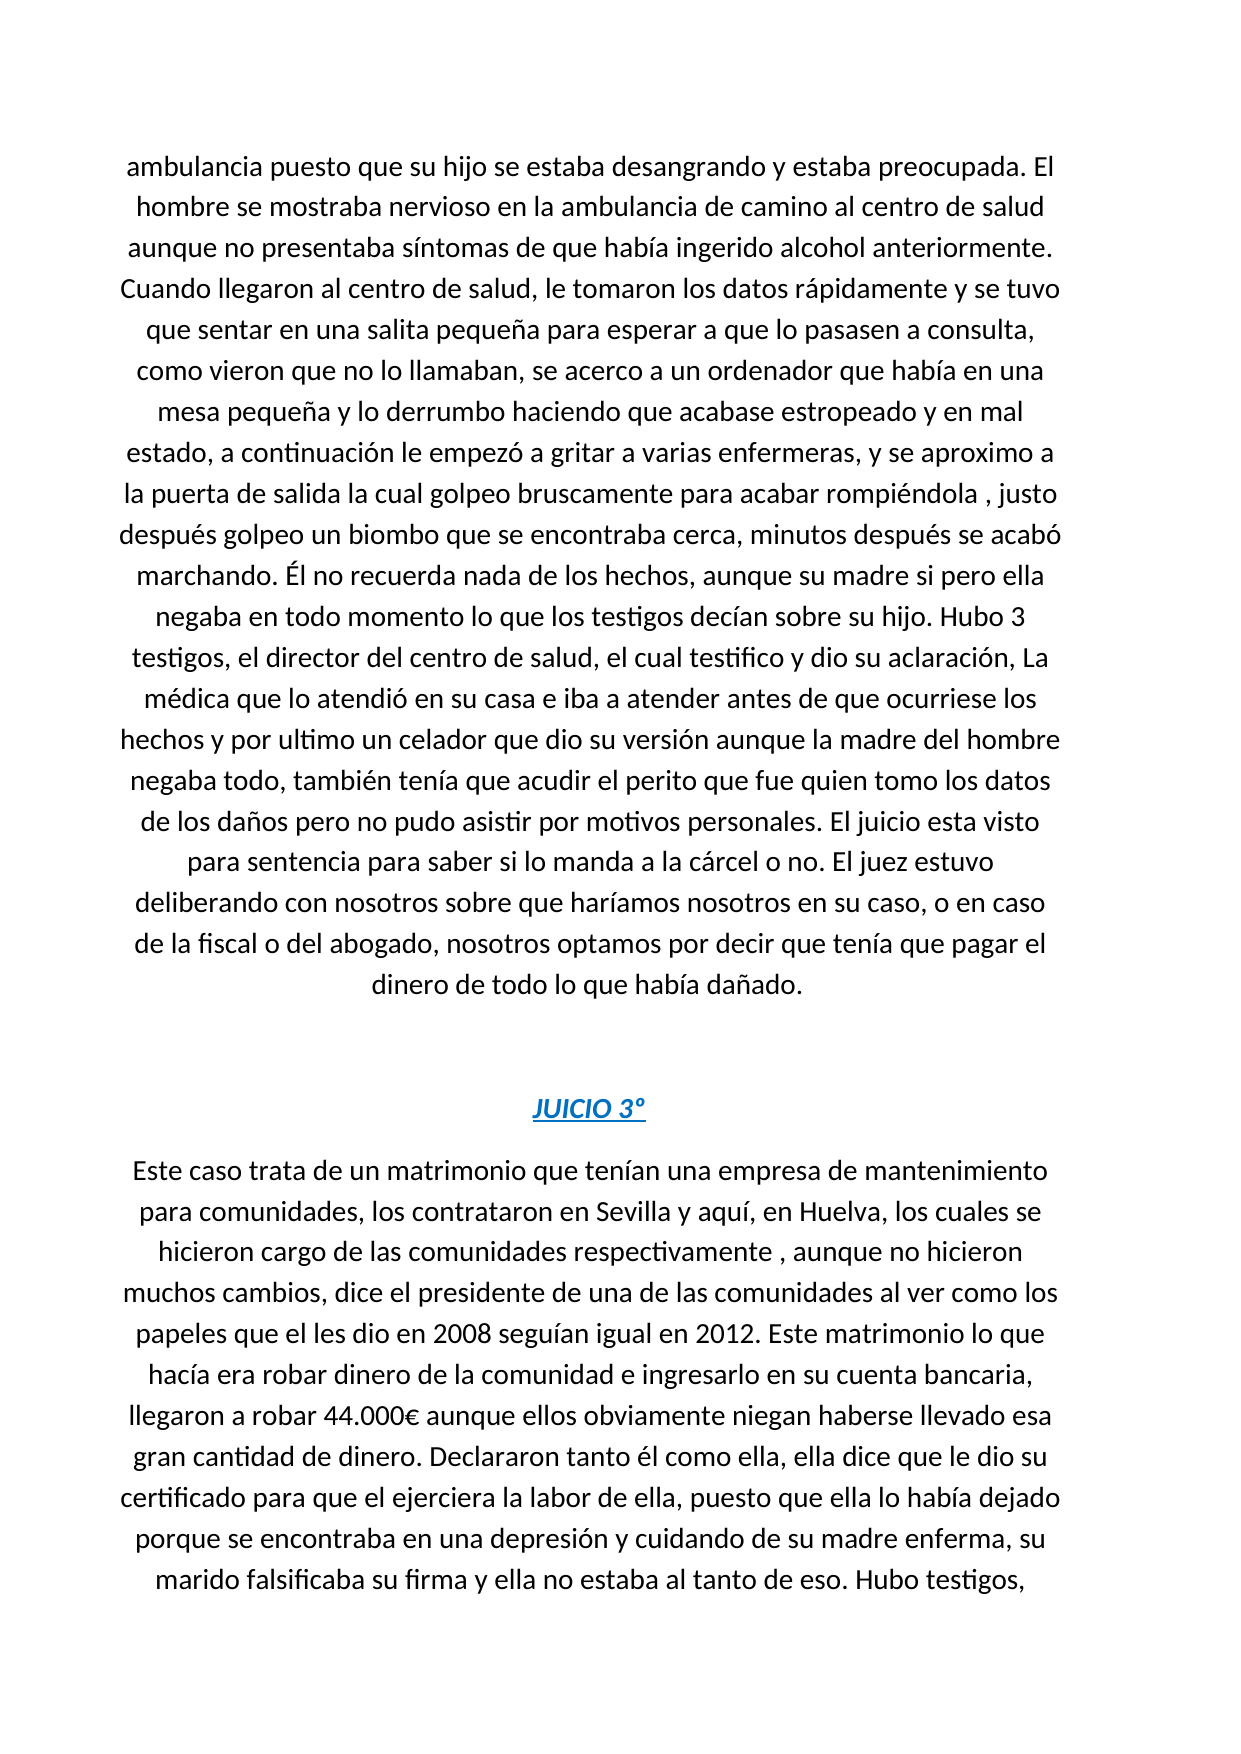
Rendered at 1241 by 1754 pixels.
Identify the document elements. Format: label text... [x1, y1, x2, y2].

text Este caso trata de un matrimonio que tenían una empresa de mantenimiento para comunidades, los contrataron en Sevilla y aquí, en Huelva, los cuales se hicieron cargo de las comunidades respectivamente , aunque no hicieron muchos cambios, dice el presidente de una de las comunidades al ver como los papeles que el les dio en 2008 seguían igual en 2012. Este matrimonio lo que hacía era robar dinero de la comunidad e ingresarlo en su cuenta bancaria, llegaron a robar 44.000€ aunque ellos obviamente niegan haberse llevado esa gran cantidad de dinero. Declararon tanto él como ella, ella dice que le dio su certificado para que el ejerciera la labor de ella, puesto que ella lo había dejado porque se encontraba en una depresión y cuidando de su madre enferma, su marido falsificaba su firma y ella no estaba al tanto de eso. Hubo testigos, [118, 1152, 1063, 1597]
text ambulancia puesto que su hijo se estaba desangrando y estaba preocupada. El hombre se mostraba nervioso en la ambulancia de camino al centro de salud aunque no presentaba síntomas de que había ingerido alcohol anteriormente. Cuando llegaron al centro de salud, le tomaron los datos rápidamente y se tuvo que sentar en una salita pequeña para esperar a que lo pasasen a consulta, como vieron que no lo llamaban, se acerco a un ordenador que había en una mesa pequeña y lo derrumbo haciendo que acabase estropeado y en mal estado, a continuación le empezó a gritar a varias enfermeras, y se aproximo a la puerta de salida la cual golpeo bruscamente para acabar rompiéndola , justo después golpeo un biombo que se encontraba cerca, minutos después se acabó marchando. Él no recuerda nada de los hechos, aunque su madre si pero ella negaba en todo momento lo que los testigos decían sobre su hijo. Hubo 3 testigos, el director del centro de salud, el cual testifico y dio su aclaración, La médica que lo atendió en su casa e iba a atender antes de que ocurriese los hechos y por ultimo un celador que dio su versión aunque la madre del hombre negaba todo, también tenía que acudir el perito que fue quien tomo los datos de los daños pero no pudo asistir por motivos personales. El juicio esta visto para sentencia para saber si lo manda a la cárcel o no. El juez estuvo deliberando con nosotros sobre que haríamos nosotros en su caso, o en caso de la fiscal o del abogado, nosotros optamos por decir que tenía que pagar el dinero de todo lo que había dañado. [118, 148, 1063, 1002]
text JUICIO 3º [118, 1090, 1063, 1126]
